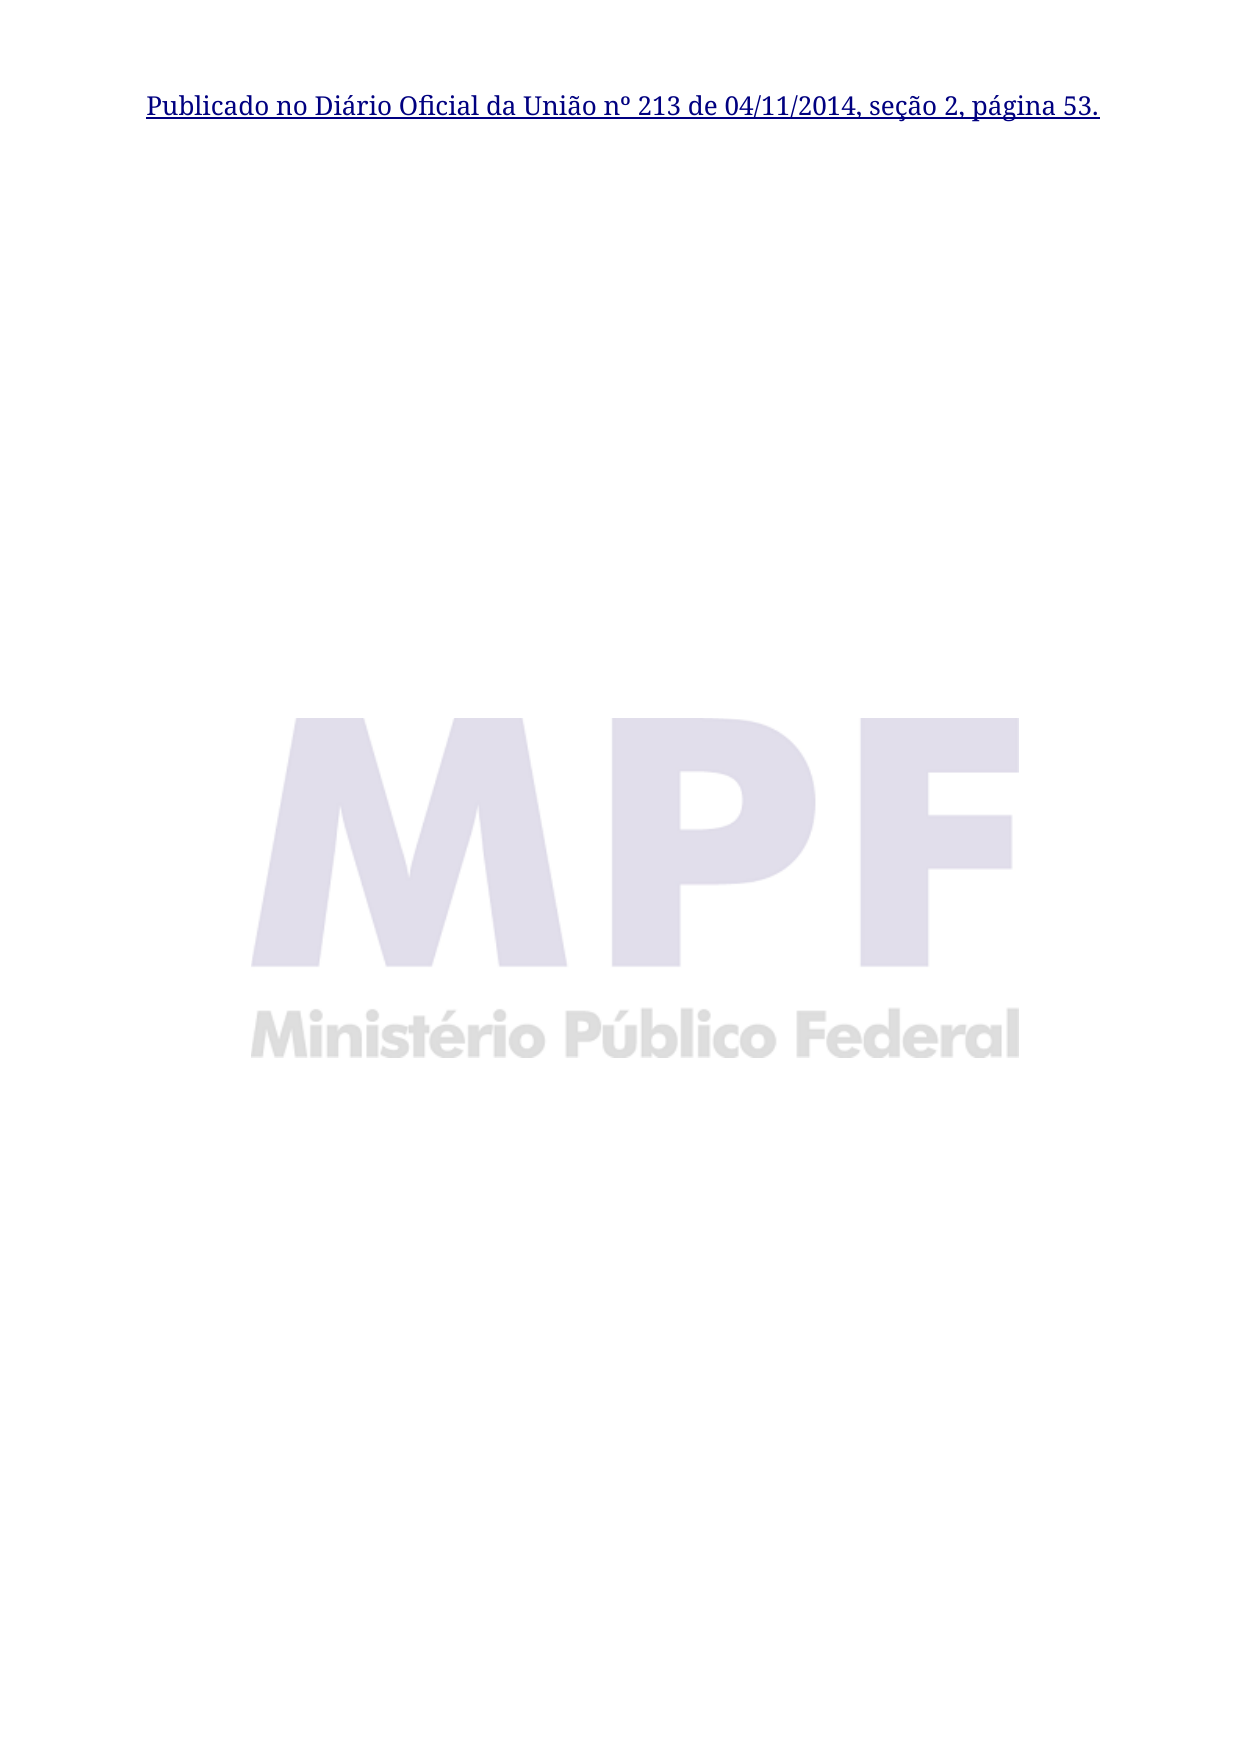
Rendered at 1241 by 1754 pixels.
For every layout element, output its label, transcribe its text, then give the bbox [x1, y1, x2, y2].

picture [251, 718, 1019, 1058]
text Publicado no Diário Oficial da União nº 213 de 04/11/2014, seção 2, página 53. [146, 87, 1119, 123]
